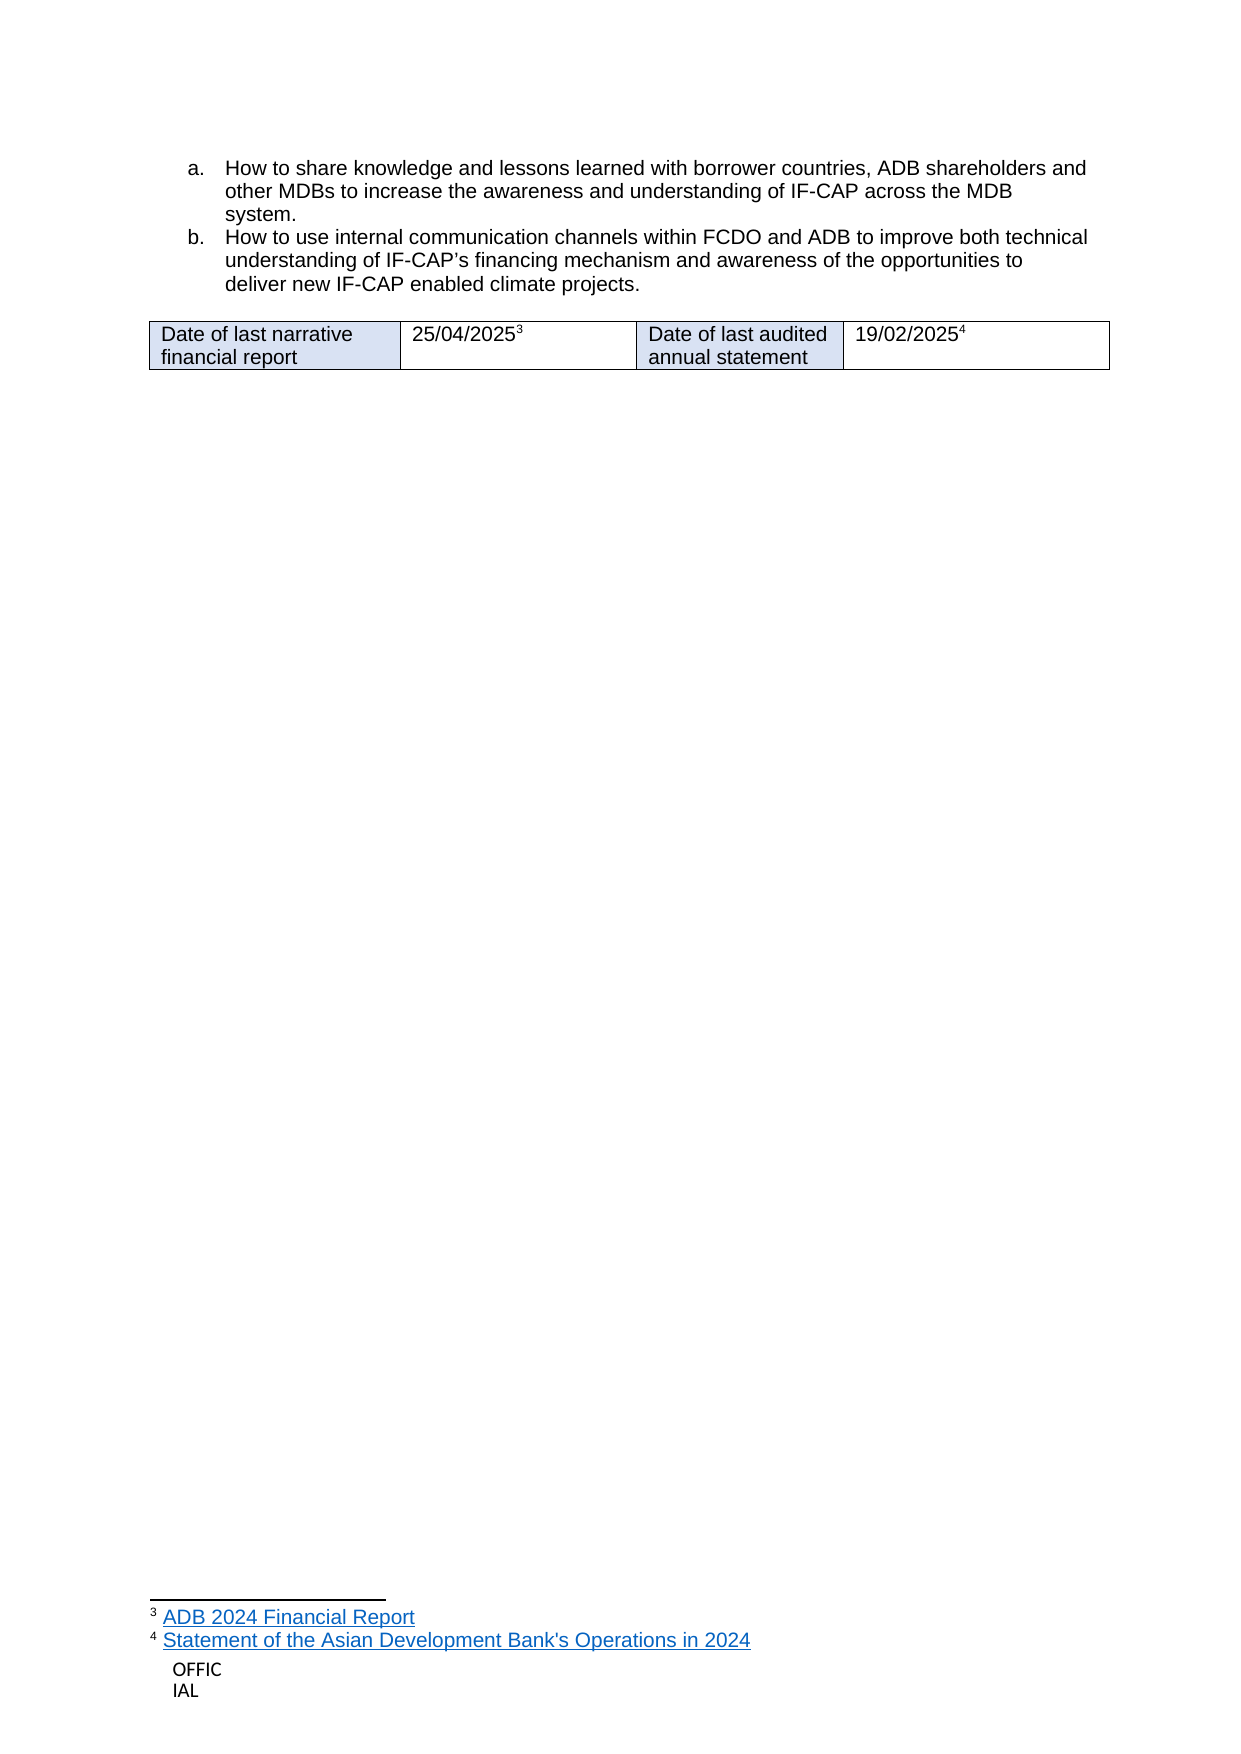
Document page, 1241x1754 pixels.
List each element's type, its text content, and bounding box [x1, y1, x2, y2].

table_header Date of last audited annual statement [637, 322, 843, 369]
table_header 19/02/2025 [844, 322, 1109, 369]
list How to use internal communication channels within FCDO and ADB to improve both technical understanding of IF-CAP’s financing mechanism and awareness of the opportunities to deliver new IF-CAP enabled climate projects. [187, 226, 1090, 296]
table_header 25/04/2025 [401, 322, 636, 369]
table_header Date of last narrative financial report [150, 322, 400, 369]
list How to share knowledge and lessons learned with borrower countries, ADB shareholders and other MDBs to increase the awareness and understanding of IF-CAP across the MDB system. [187, 156, 1090, 226]
